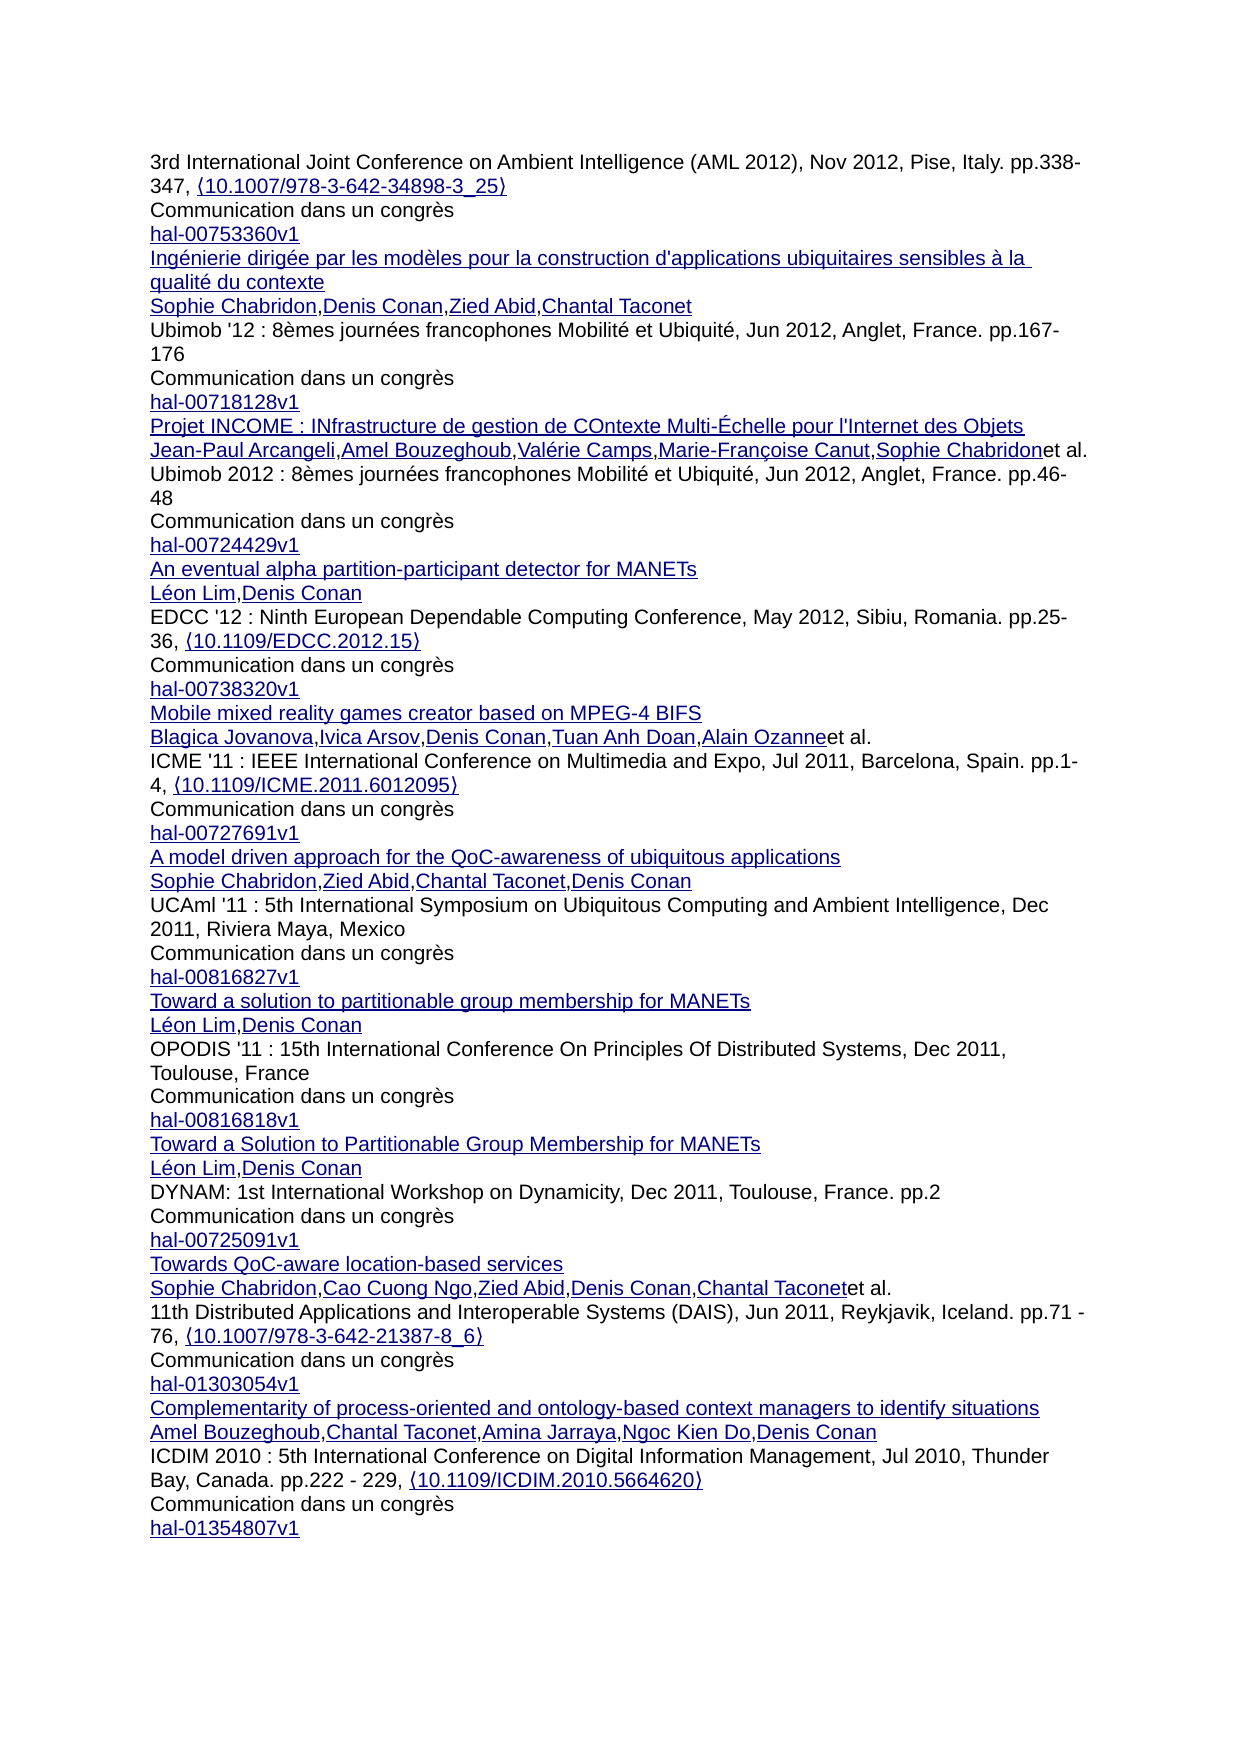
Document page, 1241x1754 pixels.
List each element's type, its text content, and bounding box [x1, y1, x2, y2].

table_cell Toward a solution to partitionable group membership for MANETs Léon Lim,Denis Conan OPODIS '11 : 15th International Conference On Principles Of Distributed Systems, Dec 2011, Toulouse, France Communication dans un congrès hal-00816818v1 [150, 989, 1090, 1132]
table_cell A model driven approach for the QoC-awareness of ubiquitous applications Sophie Chabridon,Zied Abid,Chantal Taconet,Denis Conan UCAml '11 : 5th International Symposium on Ubiquitous Computing and Ambient Intelligence, Dec 2011, Riviera Maya, Mexico Communication dans un congrès hal-00816827v1 [150, 845, 1090, 988]
table_cell Toward a Solution to Partitionable Group Membership for MANETs Léon Lim,Denis Conan DYNAM: 1st International Workshop on Dynamicity, Dec 2011, Toulouse, France. pp.2 Communication dans un congrès hal-00725091v1 [150, 1132, 1090, 1252]
table_cell Complementarity of process-oriented and ontology-based context managers to identify situations Amel Bouzeghoub,Chantal Taconet,Amina Jarraya,Ngoc Kien Do,Denis Conan ICDIM 2010 : 5th International Conference on Digital Information Management, Jul 2010, Thunder Bay, Canada. pp.222 - 229, ⟨10.1109/ICDIM.2010.5664620⟩ Communication dans un congrès hal-01354807v1 [150, 1396, 1090, 1539]
table_cell Towards QoC-aware location-based services Sophie Chabridon,Cao Cuong Ngo,Zied Abid,Denis Conan,Chantal Taconetet al. 11th Distributed Applications and Interoperable Systems (DAIS), Jun 2011, Reykjavik, Iceland. pp.71 - 76, ⟨10.1007/978-3-642-21387-8_6⟩ Communication dans un congrès hal-01303054v1 [150, 1252, 1090, 1396]
table_cell 3rd International Joint Conference on Ambient Intelligence (AML 2012), Nov 2012, Pise, Italy. pp.338-347, ⟨10.1007/978-3-642-34898-3_25⟩ Communication dans un congrès hal-00753360v1 [150, 150, 1090, 246]
table_cell Projet INCOME : INfrastructure de gestion de COntexte Multi-Échelle pour l'Internet des Objets Jean-Paul Arcangeli,Amel Bouzeghoub,Valérie Camps,Marie-Françoise Canut,Sophie Chabridonet al. Ubimob 2012 : 8èmes journées francophones Mobilité et Ubiquité, Jun 2012, Anglet, France. pp.46-48 Communication dans un congrès hal-00724429v1 [150, 414, 1090, 557]
table_cell Ingénierie dirigée par les modèles pour la construction d'applications ubiquitaires sensibles à la qualité du contexte Sophie Chabridon,Denis Conan,Zied Abid,Chantal Taconet Ubimob '12 : 8èmes journées francophones Mobilité et Ubiquité, Jun 2012, Anglet, France. pp.167-176 Communication dans un congrès hal-00718128v1 [150, 246, 1090, 413]
table_cell Mobile mixed reality games creator based on MPEG-4 BIFS Blagica Jovanova,Ivica Arsov,Denis Conan,Tuan Anh Doan,Alain Ozanneet al. ICME '11 : IEEE International Conference on Multimedia and Expo, Jul 2011, Barcelona, Spain. pp.1-4, ⟨10.1109/ICME.2011.6012095⟩ Communication dans un congrès hal-00727691v1 [150, 701, 1090, 845]
table_cell An eventual alpha partition-participant detector for MANETs Léon Lim,Denis Conan EDCC '12 : Ninth European Dependable Computing Conference, May 2012, Sibiu, Romania. pp.25-36, ⟨10.1109/EDCC.2012.15⟩ Communication dans un congrès hal-00738320v1 [150, 557, 1090, 701]
